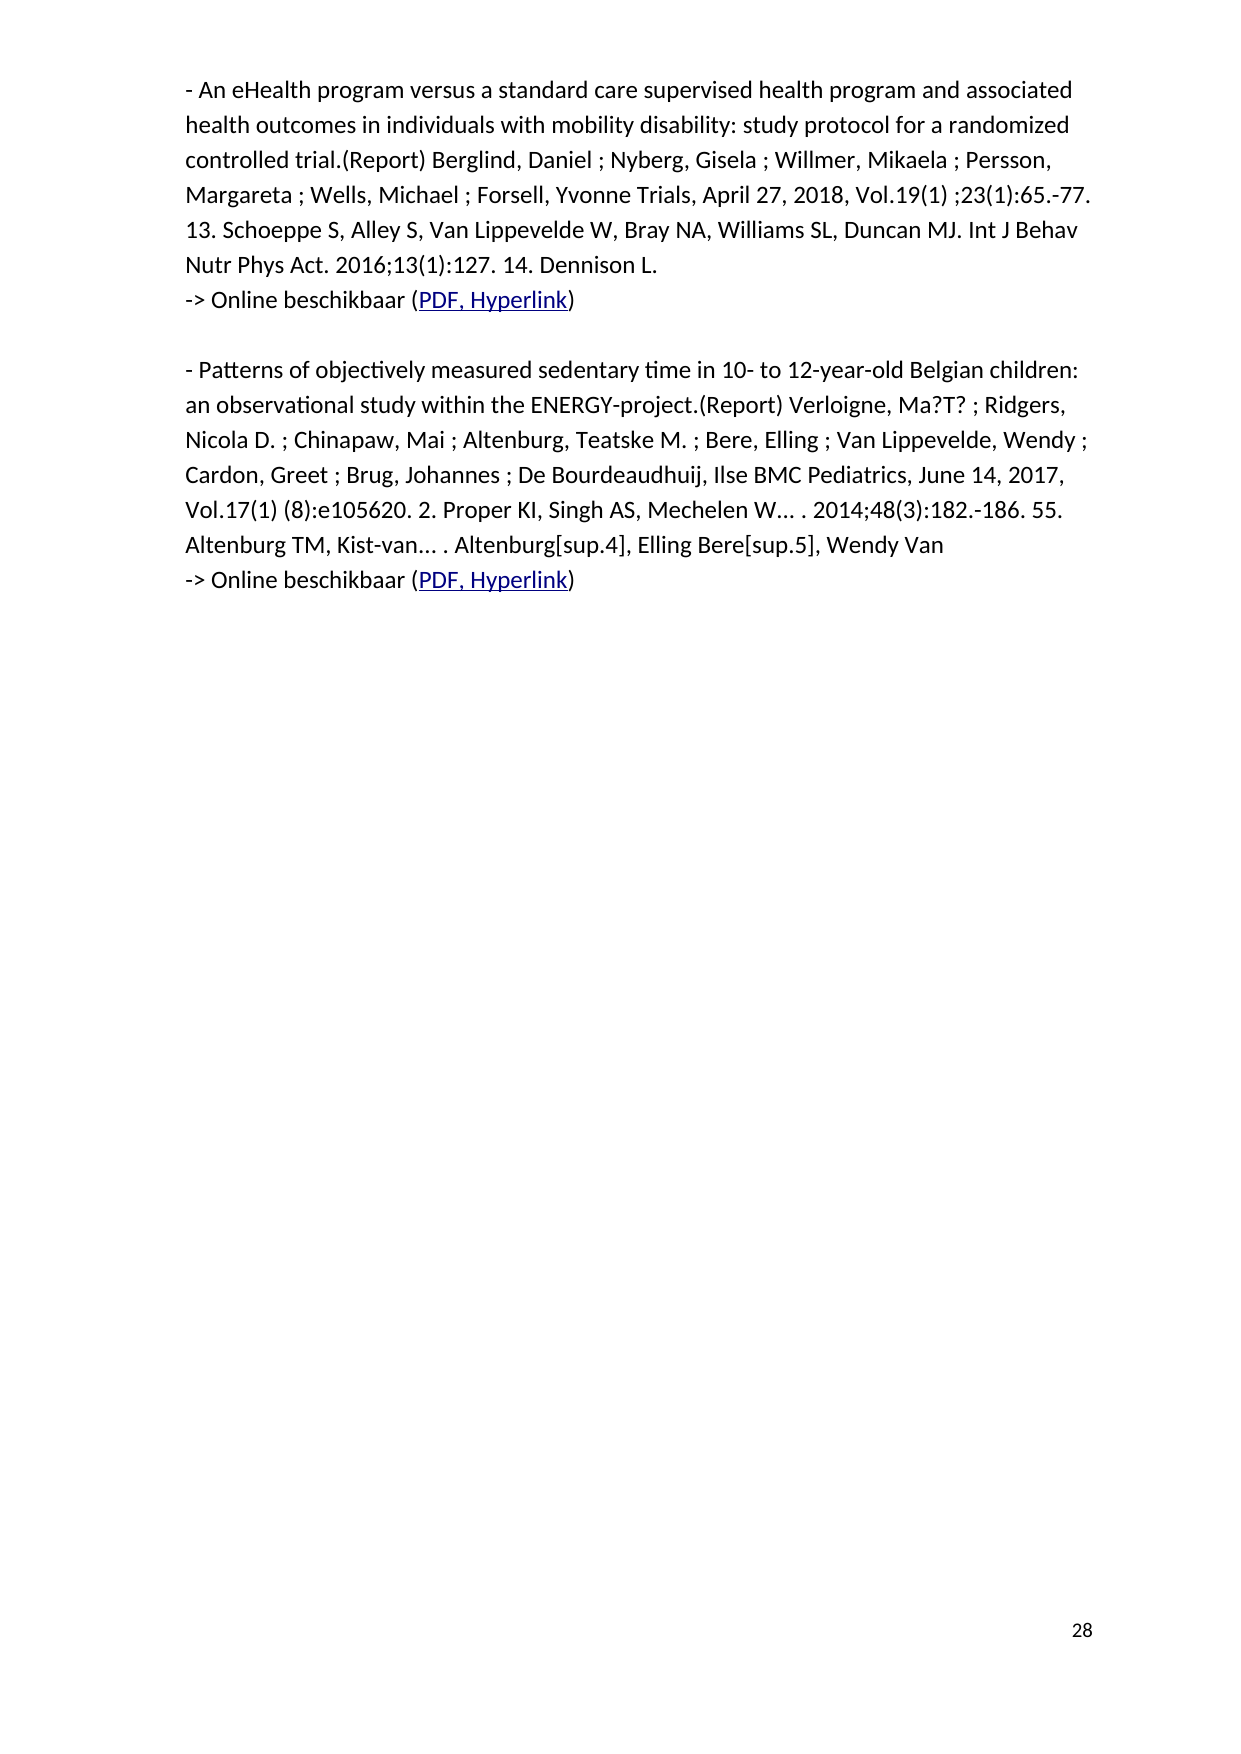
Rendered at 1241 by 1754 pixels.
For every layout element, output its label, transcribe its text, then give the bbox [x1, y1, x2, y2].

text - An eHealth program versus a standard care supervised health program and associated health outcomes in individuals with mobility disability: study protocol for a randomized controlled trial.(Report) Berglind, Daniel ; Nyberg, Gisela ; Willmer, Mikaela ; Persson, Margareta ; Wells, Michael ; Forsell, Yvonne Trials, April 27, 2018, Vol.19(1) ;23(1):65.-77. 13. Schoeppe S, Alley S, Van Lippevelde W, Bray NA, Williams SL, Duncan MJ. Int J Behav Nutr Phys Act. 2016;13(1):127. 14. Dennison L. -> Online beschikbaar (PDF, Hyperlink) - Patterns of objectively measured sedentary time in 10- to 12-year-old Belgian children: an observational study within the ENERGY-project.(Report) Verloigne, Ma?T? ; Ridgers, Nicola D. ; Chinapaw, Mai ; Altenburg, Teatske M. ; Bere, Elling ; Van Lippevelde, Wendy ; Cardon, Greet ; Brug, Johannes ; De Bourdeaudhuij, Ilse BMC Pediatrics, June 14, 2017, Vol.17(1) (8):e105620. 2. Proper KI, Singh AS, Mechelen W... . 2014;48(3):182.-186. 55. Altenburg TM, Kist-van... . Altenburg[sup.4], Elling Bere[sup.5], Wendy Van -> Online beschikbaar (PDF, Hyperlink) [185, 74, 1093, 658]
